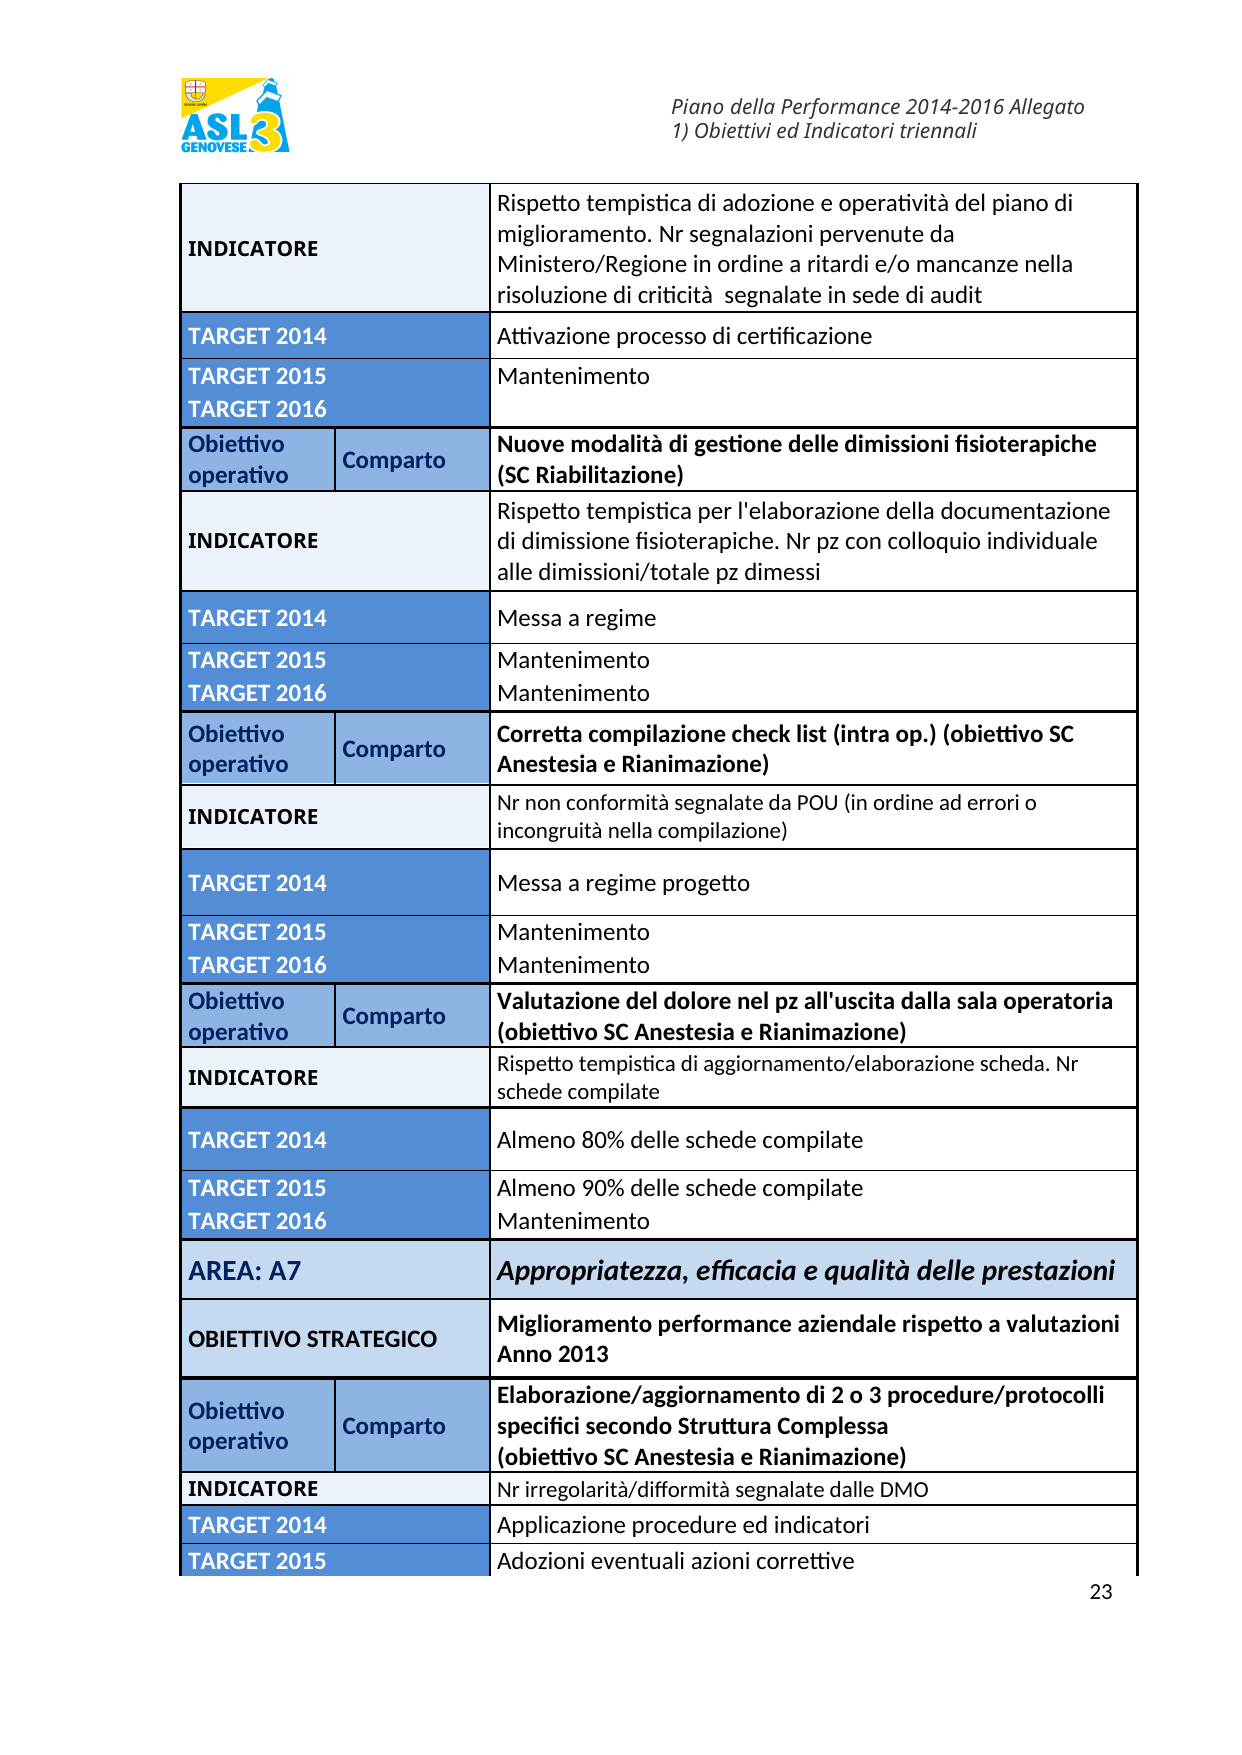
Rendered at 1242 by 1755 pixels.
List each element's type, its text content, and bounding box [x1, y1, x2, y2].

table_cell Miglioramento performance aziendale rispetto a valutazioni Anno 2013 [491, 1300, 1136, 1376]
table_cell INDICATORE [182, 184, 489, 311]
table_cell Nr irregolarità/difformità segnalate dalle DMO [491, 1473, 1136, 1504]
table_cell [335, 850, 489, 915]
table_cell Adozioni eventuali azioni correttive [491, 1544, 1136, 1576]
table_cell Nuove modalità di gestione delle dimissioni fisioterapiche (SC Riabilitazione) [491, 429, 1136, 490]
table_cell Almeno 80% delle schede compilate [491, 1109, 1136, 1170]
table_cell [335, 916, 489, 948]
table_cell TARGET 2016 [182, 391, 335, 426]
table_cell Obiettivo operativo [182, 1380, 334, 1471]
table_cell [335, 1544, 489, 1576]
table_cell Comparto [336, 713, 489, 783]
table_cell Mantenimento [491, 916, 1136, 948]
table_cell Comparto [336, 429, 489, 490]
table_cell Comparto [336, 985, 489, 1046]
table_cell [335, 391, 489, 426]
table_cell TARGET 2015 [182, 1171, 335, 1203]
table_cell Obiettivo operativo [182, 429, 334, 490]
table_cell [335, 676, 489, 710]
table_cell INDICATORE [182, 1473, 489, 1504]
table_cell TARGET 2015 [182, 644, 335, 676]
table_cell [335, 313, 489, 358]
table_cell TARGET 2014 [182, 313, 335, 358]
table_cell INDICATORE [182, 492, 489, 590]
table_cell [491, 391, 1136, 426]
table_cell OBIETTIVO STRATEGICO [182, 1300, 489, 1376]
table_cell INDICATORE [182, 1048, 489, 1106]
table_cell Obiettivo operativo [182, 985, 334, 1046]
table_cell TARGET 2014 [182, 592, 335, 643]
table_cell TARGET 2014 [182, 1506, 335, 1543]
table_cell [335, 1203, 489, 1238]
table_cell Appropriatezza, efficacia e qualità delle prestazioni [491, 1241, 1136, 1298]
table_cell Rispetto tempistica di adozione e operatività del piano di miglioramento. Nr segnalazioni pervenute da Ministero/Regione in ordine a ritardi e/o mancanze nella risoluzione di criticità segnalate in sede di audit [491, 184, 1136, 311]
table_cell AREA: A7 [182, 1241, 489, 1298]
table_cell Comparto [336, 1380, 489, 1471]
table_cell TARGET 2016 [182, 1203, 335, 1238]
table_cell [335, 644, 489, 676]
table_cell INDICATORE [182, 786, 489, 847]
table_cell Mantenimento [491, 676, 1136, 710]
table_cell Rispetto tempistica di aggiornamento/elaborazione scheda. Nr schede compilate [491, 1048, 1136, 1106]
table_cell Mantenimento [491, 948, 1136, 982]
table_cell Nr non conformità segnalate da POU (in ordine ad errori o incongruità nella compilazione) [491, 786, 1136, 847]
table_cell TARGET 2015 [182, 916, 335, 948]
table_cell Obiettivo operativo [182, 713, 334, 783]
table_cell Mantenimento [491, 359, 1136, 391]
table_cell Mantenimento [491, 1203, 1136, 1238]
table_cell Messa a regime [491, 592, 1136, 643]
table_cell [335, 359, 489, 391]
table_cell TARGET 2014 [182, 1109, 335, 1170]
table_cell TARGET 2016 [182, 948, 335, 982]
table_cell [335, 1506, 489, 1543]
table_cell TARGET 2015 [182, 359, 335, 391]
table_cell [335, 948, 489, 982]
table_cell [335, 592, 489, 643]
table_cell [335, 1171, 489, 1203]
table_cell [335, 1109, 489, 1170]
table_cell Mantenimento [491, 644, 1136, 676]
table_cell TARGET 2016 [182, 676, 335, 710]
table_cell Applicazione procedure ed indicatori [491, 1506, 1136, 1543]
table_cell Attivazione processo di certificazione [491, 313, 1136, 358]
table_cell Messa a regime progetto [491, 850, 1136, 915]
table_cell Elaborazione/aggiornamento di 2 o 3 procedure/protocolli specifici secondo Struttura Complessa (obiettivo SC Anestesia e Rianimazione) [491, 1380, 1136, 1471]
table_cell Corretta compilazione check list (intra op.) (obiettivo SC Anestesia e Rianimazione) [491, 713, 1136, 783]
table_cell Almeno 90% delle schede compilate [491, 1171, 1136, 1203]
table_cell Rispetto tempistica per l'elaborazione della documentazione di dimissione fisioterapiche. Nr pz con colloquio individuale alle dimissioni/totale pz dimessi [491, 492, 1136, 590]
table_cell Valutazione del dolore nel pz all'uscita dalla sala operatoria (obiettivo SC Anestesia e Rianimazione) [491, 985, 1136, 1046]
table_cell TARGET 2014 [182, 850, 335, 915]
table_cell TARGET 2015 [182, 1544, 335, 1576]
